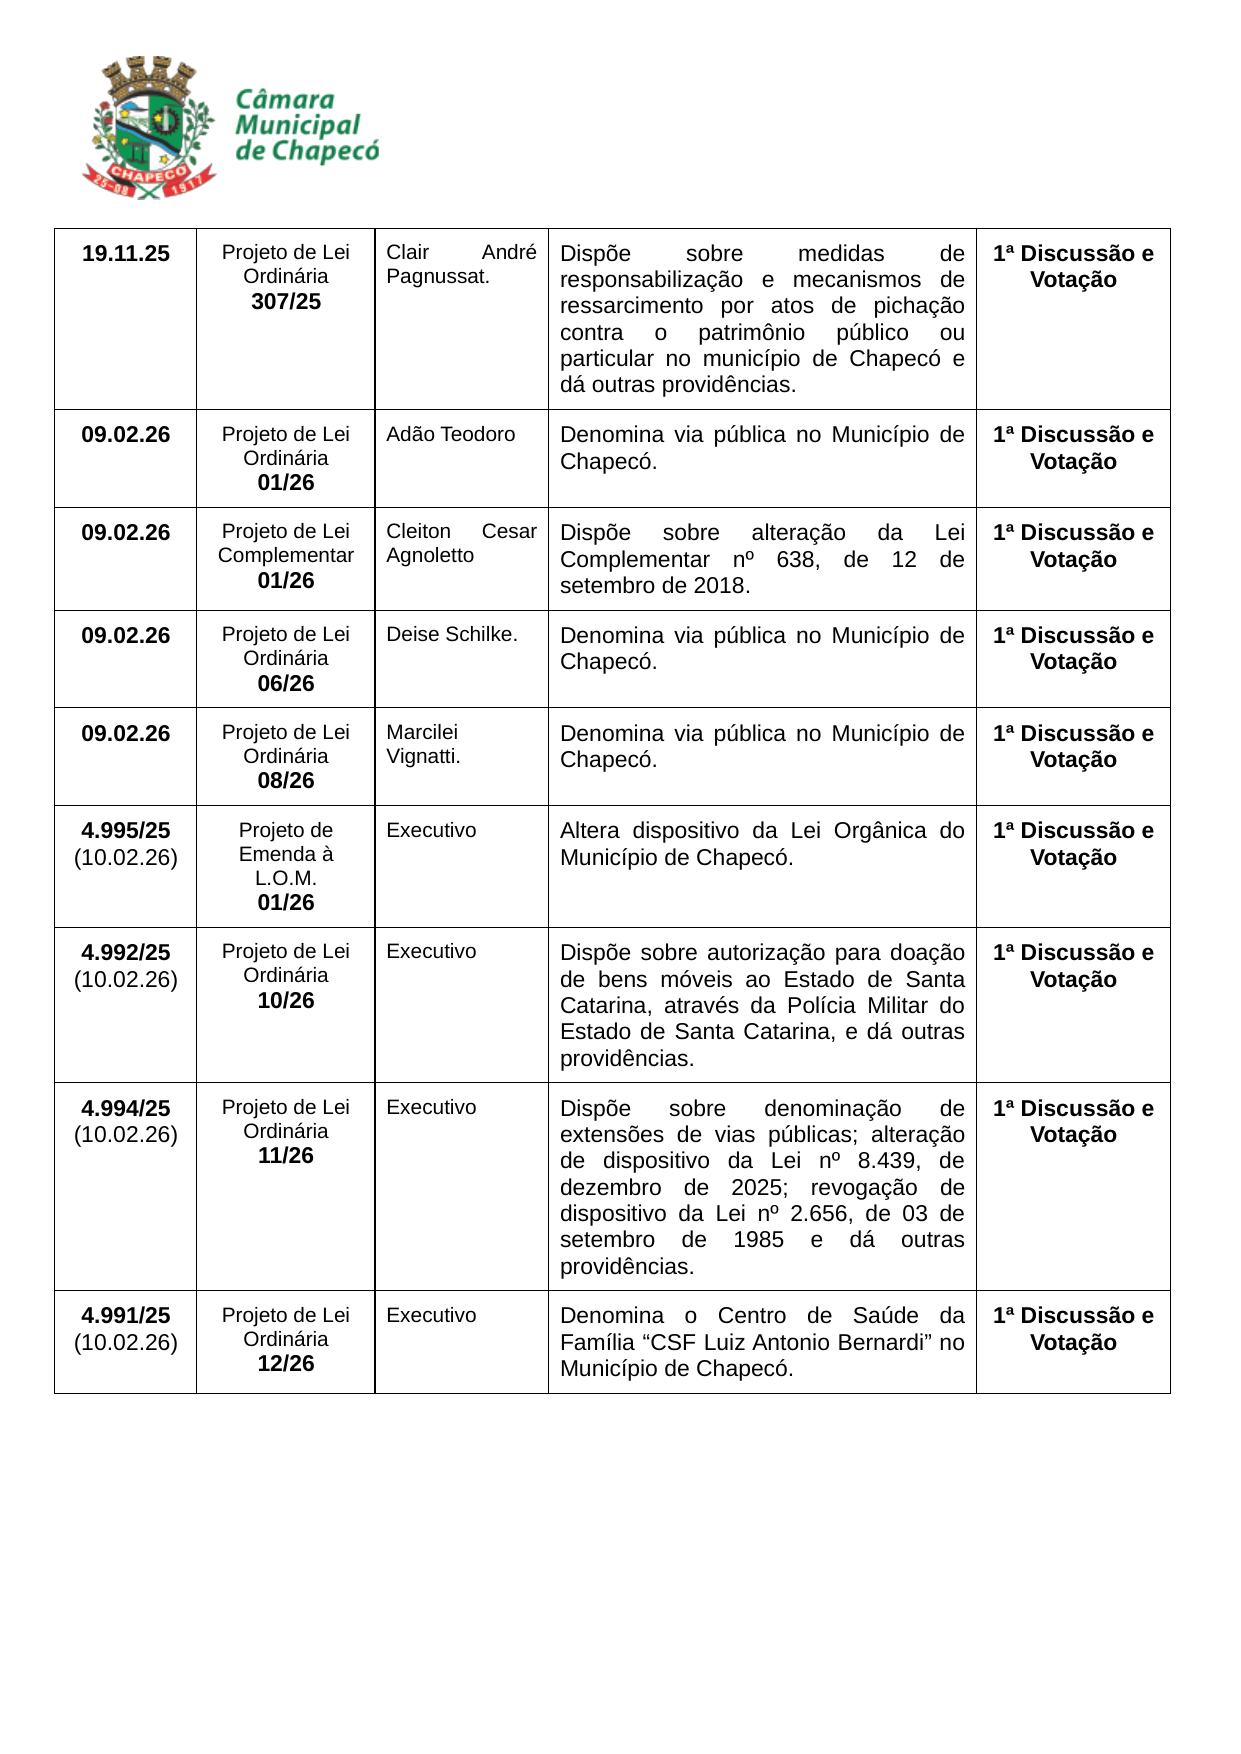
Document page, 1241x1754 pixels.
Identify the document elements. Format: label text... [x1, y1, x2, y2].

table_cell 19.11.25 [55, 229, 196, 409]
table_cell 1ª Discussão e Votação [977, 410, 1170, 507]
table_cell Projeto de Lei Ordinária 06/26 [197, 611, 374, 707]
table_cell 1ª Discussão e Votação [977, 1291, 1170, 1393]
table_cell Denomina via pública no Município de Chapecó. [549, 611, 976, 707]
table_cell Denomina o Centro de Saúde da Família “CSF Luiz Antonio Bernardi” no Município de Chapecó. [549, 1291, 976, 1393]
table_cell Marcilei Vignatti. [376, 708, 548, 805]
table_cell Projeto de Lei Ordinária 10/26 [197, 928, 374, 1082]
table_cell Clair André Pagnussat. [376, 229, 548, 409]
table_cell 1ª Discussão e Votação [977, 806, 1170, 927]
table_cell Deise Schilke. [376, 611, 548, 707]
table_cell Dispõe sobre autorização para doação de bens móveis ao Estado de Santa Catarina, através da Polícia Militar do Estado de Santa Catarina, e dá outras providências. [549, 928, 976, 1082]
picture [81, 56, 379, 200]
table_cell Projeto de Lei Ordinária 307/25 [197, 229, 374, 409]
table_cell 09.02.26 [55, 611, 196, 707]
table_cell Projeto de Lei Ordinária 11/26 [197, 1083, 374, 1290]
table_cell Executivo [376, 1291, 548, 1393]
table_cell 1ª Discussão e Votação [977, 508, 1170, 609]
table_cell 4.995/25 (10.02.26) [55, 806, 196, 927]
table_cell 4.991/25 (10.02.26) [55, 1291, 196, 1393]
table_cell 1ª Discussão e Votação [977, 1083, 1170, 1290]
table_cell 1ª Discussão e Votação [977, 611, 1170, 707]
table_cell Projeto de Lei Ordinária 01/26 [197, 410, 374, 507]
table_cell Adão Teodoro [376, 410, 548, 507]
table_cell 4.994/25 (10.02.26) [55, 1083, 196, 1290]
table_cell 1ª Discussão e Votação [977, 928, 1170, 1082]
table_cell 09.02.26 [55, 410, 196, 507]
table_cell Projeto de Lei Ordinária 12/26 [197, 1291, 374, 1393]
table_cell Dispõe sobre denominação de extensões de vias públicas; alteração de dispositivo da Lei nº 8.439, de dezembro de 2025; revogação de dispositivo da Lei nº 2.656, de 03 de setembro de 1985 e dá outras providências. [549, 1083, 976, 1290]
table_cell Executivo [376, 928, 548, 1082]
table_cell Denomina via pública no Município de Chapecó. [549, 410, 976, 507]
table_cell Cleiton Cesar Agnoletto [376, 508, 548, 609]
table_cell 4.992/25 (10.02.26) [55, 928, 196, 1082]
table_cell Denomina via pública no Município de Chapecó. [549, 708, 976, 805]
table_cell Projeto de Lei Ordinária 08/26 [197, 708, 374, 805]
table_cell 09.02.26 [55, 708, 196, 805]
table_cell 1ª Discussão e Votação [977, 229, 1170, 409]
table_cell Dispõe sobre medidas de responsabilização e mecanismos de ressarcimento por atos de pichação contra o patrimônio público ou particular no município de Chapecó e dá outras providências. [549, 229, 976, 409]
table_cell Altera dispositivo da Lei Orgânica do Município de Chapecó. [549, 806, 976, 927]
table_cell Dispõe sobre alteração da Lei Complementar nº 638, de 12 de setembro de 2018. [549, 508, 976, 609]
table_cell 09.02.26 [55, 508, 196, 609]
table_cell Executivo [376, 806, 548, 927]
table_cell Projeto de Lei Complementar 01/26 [197, 508, 374, 609]
table_cell Projeto de Emenda à L.O.M. 01/26 [197, 806, 374, 927]
table_cell Executivo [376, 1083, 548, 1290]
table_cell 1ª Discussão e Votação [977, 708, 1170, 805]
